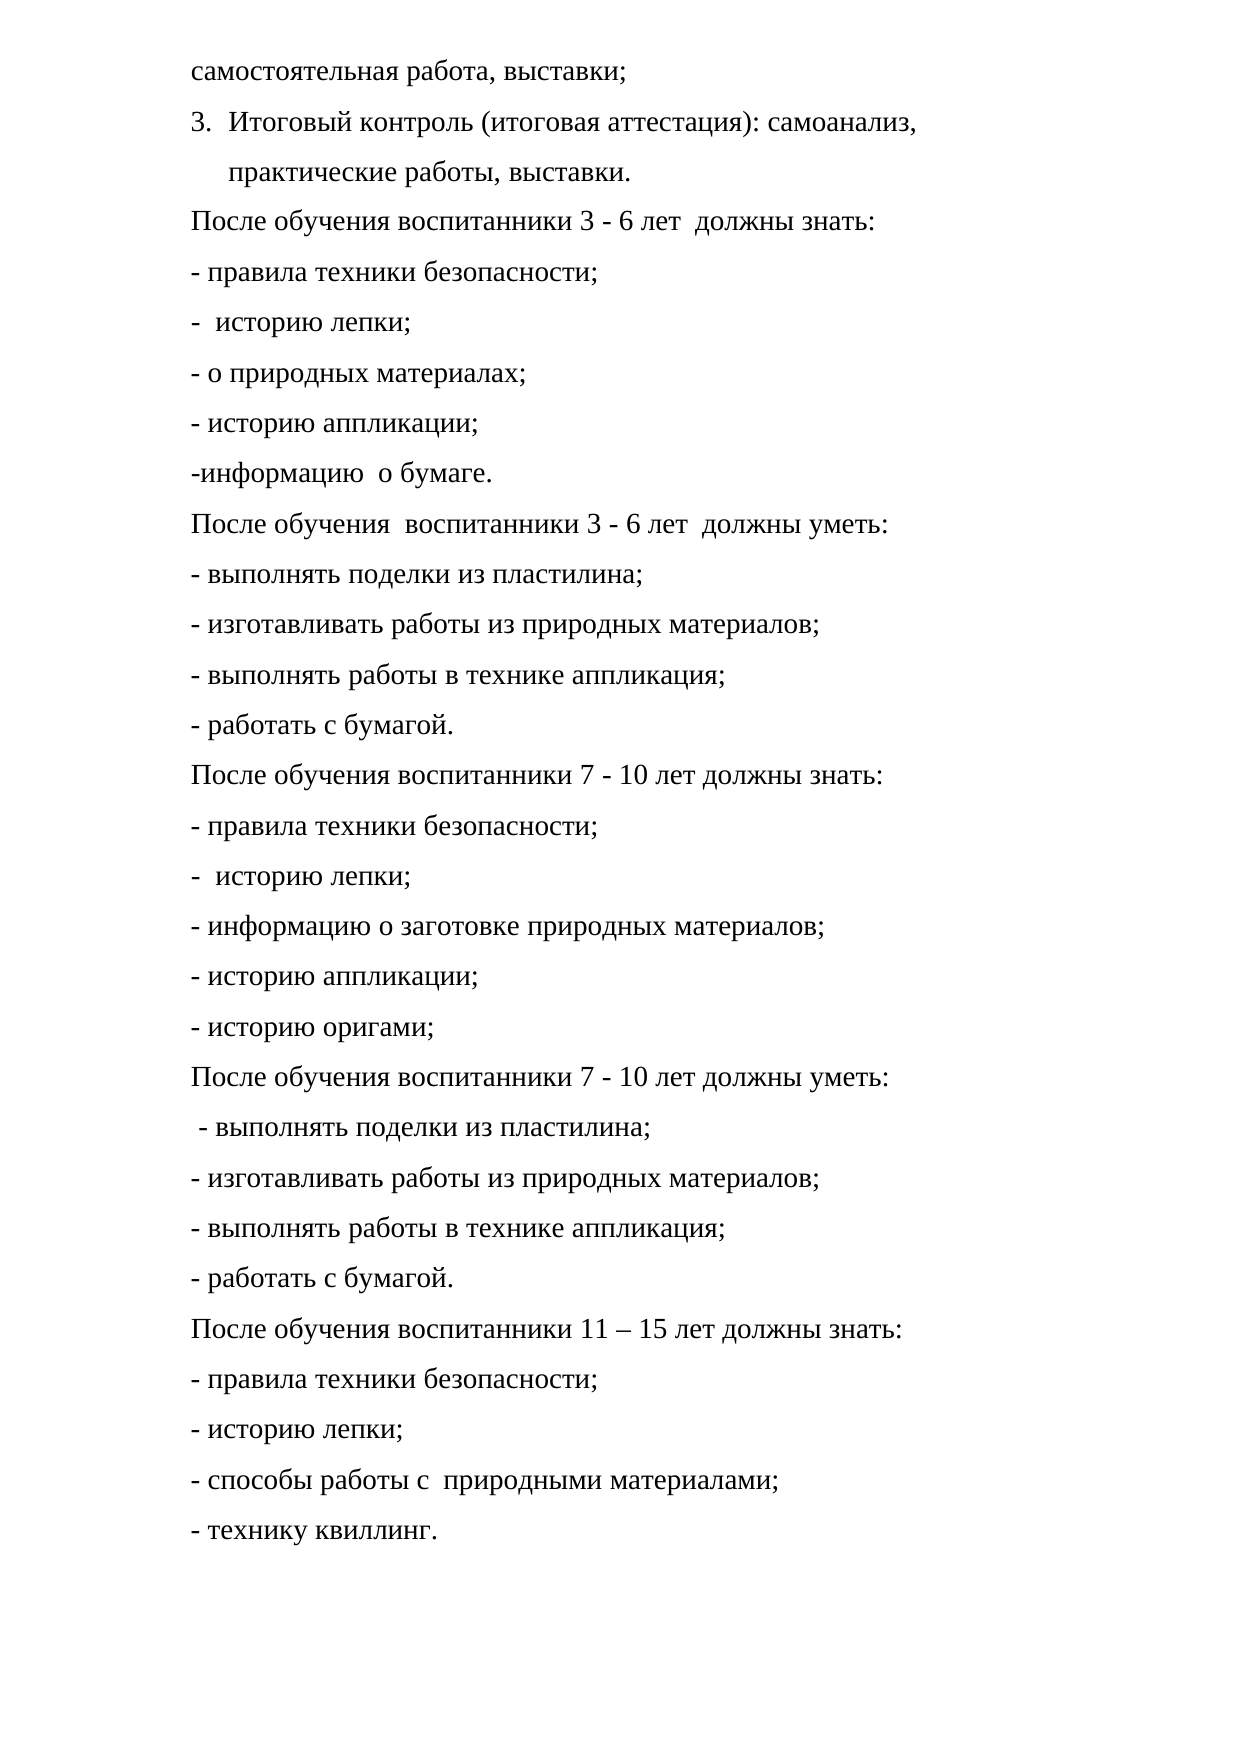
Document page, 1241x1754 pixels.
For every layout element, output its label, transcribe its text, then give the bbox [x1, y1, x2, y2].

list историю аппликации; [190, 405, 1157, 439]
text После обучения воспитанники 7 - 10 лет должны уметь: [191, 1059, 1157, 1093]
list информацию о заготовке природных материалов; [190, 908, 1157, 942]
list историю оригами; [190, 1009, 1157, 1042]
list выполнять работы в технике аппликация; [190, 1210, 1157, 1243]
list историю лепки; [190, 1412, 1157, 1445]
list правила техники безопасности; [190, 808, 1157, 841]
text После обучения воспитанники 11 – 15 лет должны знать: [191, 1311, 1157, 1344]
list выполнять работы в технике аппликация; [190, 657, 1157, 690]
list выполнять поделки из пластилина; [190, 556, 1157, 589]
list историю лепки; [191, 858, 1157, 891]
list о природных материалах; [190, 355, 1157, 388]
list историю лепки; [191, 304, 1157, 338]
list выполнять поделки из пластилина; [198, 1109, 1157, 1143]
text После обучения воспитанники 3 - 6 лет должны знать: [191, 204, 1157, 237]
list правила техники безопасности; [190, 1361, 1157, 1394]
text самостоятельная работа, выставки; [191, 53, 1157, 87]
list историю аппликации; [190, 958, 1157, 992]
text -информацию о бумаге. [191, 455, 1157, 489]
list работать с бумагой. [190, 707, 1157, 740]
list правила техники безопасности; [190, 254, 1157, 288]
list работать с бумагой. [190, 1261, 1157, 1294]
list Итоговый контроль (итоговая аттестация): самоанализ, практические работы, выставки. [190, 104, 1092, 188]
list изготавливать работы из природных материалов; [190, 1160, 1157, 1193]
list способы работы с природными материалами; [190, 1462, 1157, 1496]
list технику квиллинг. [190, 1512, 1157, 1546]
text После обучения воспитанники 7 - 10 лет должны знать: [191, 757, 1157, 791]
text После обучения воспитанники 3 - 6 лет должны уметь: [191, 506, 1157, 539]
list изготавливать работы из природных материалов; [190, 606, 1157, 640]
